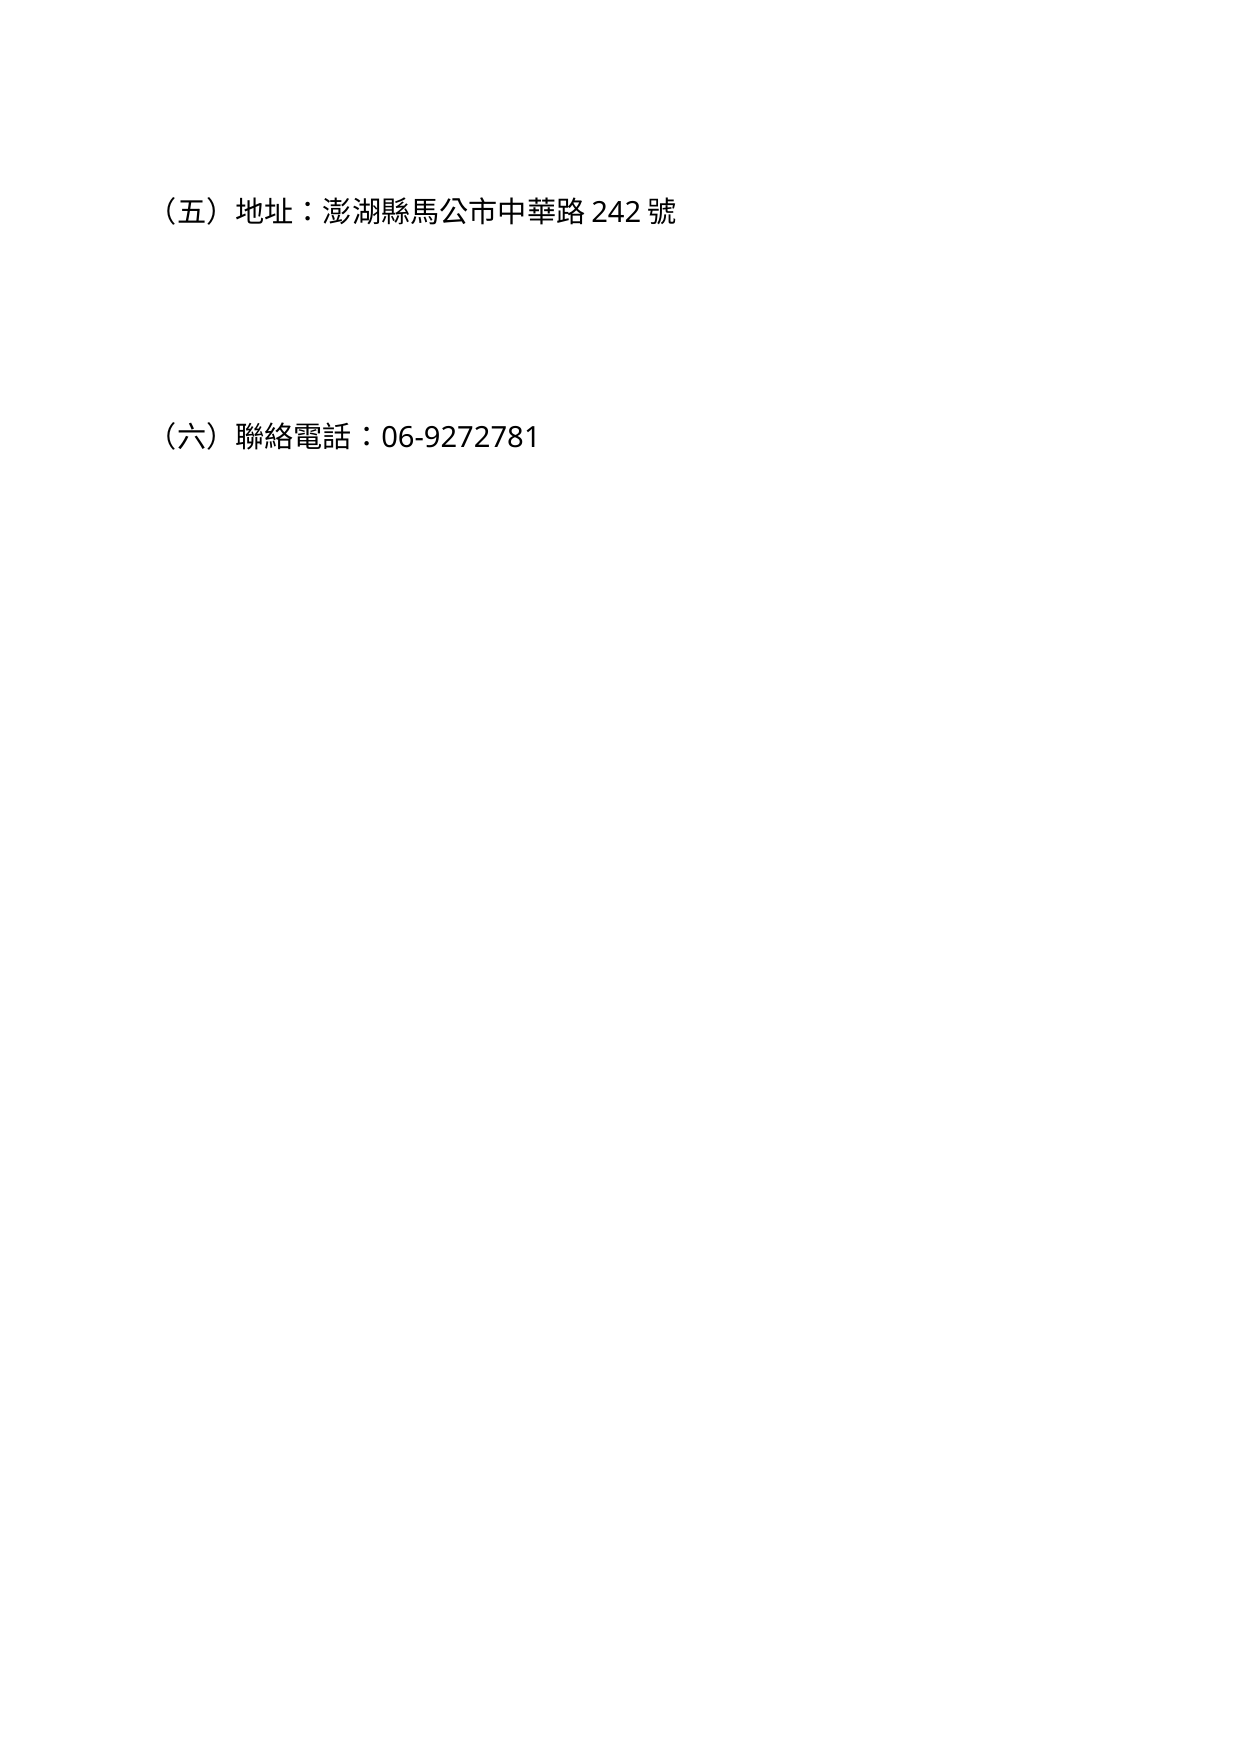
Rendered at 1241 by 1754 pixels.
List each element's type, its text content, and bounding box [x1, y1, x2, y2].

text （五）地址：澎湖縣馬公市中華路242號 [148, 172, 1092, 247]
text （六）聯絡電話：06-9272781 [148, 397, 1092, 472]
